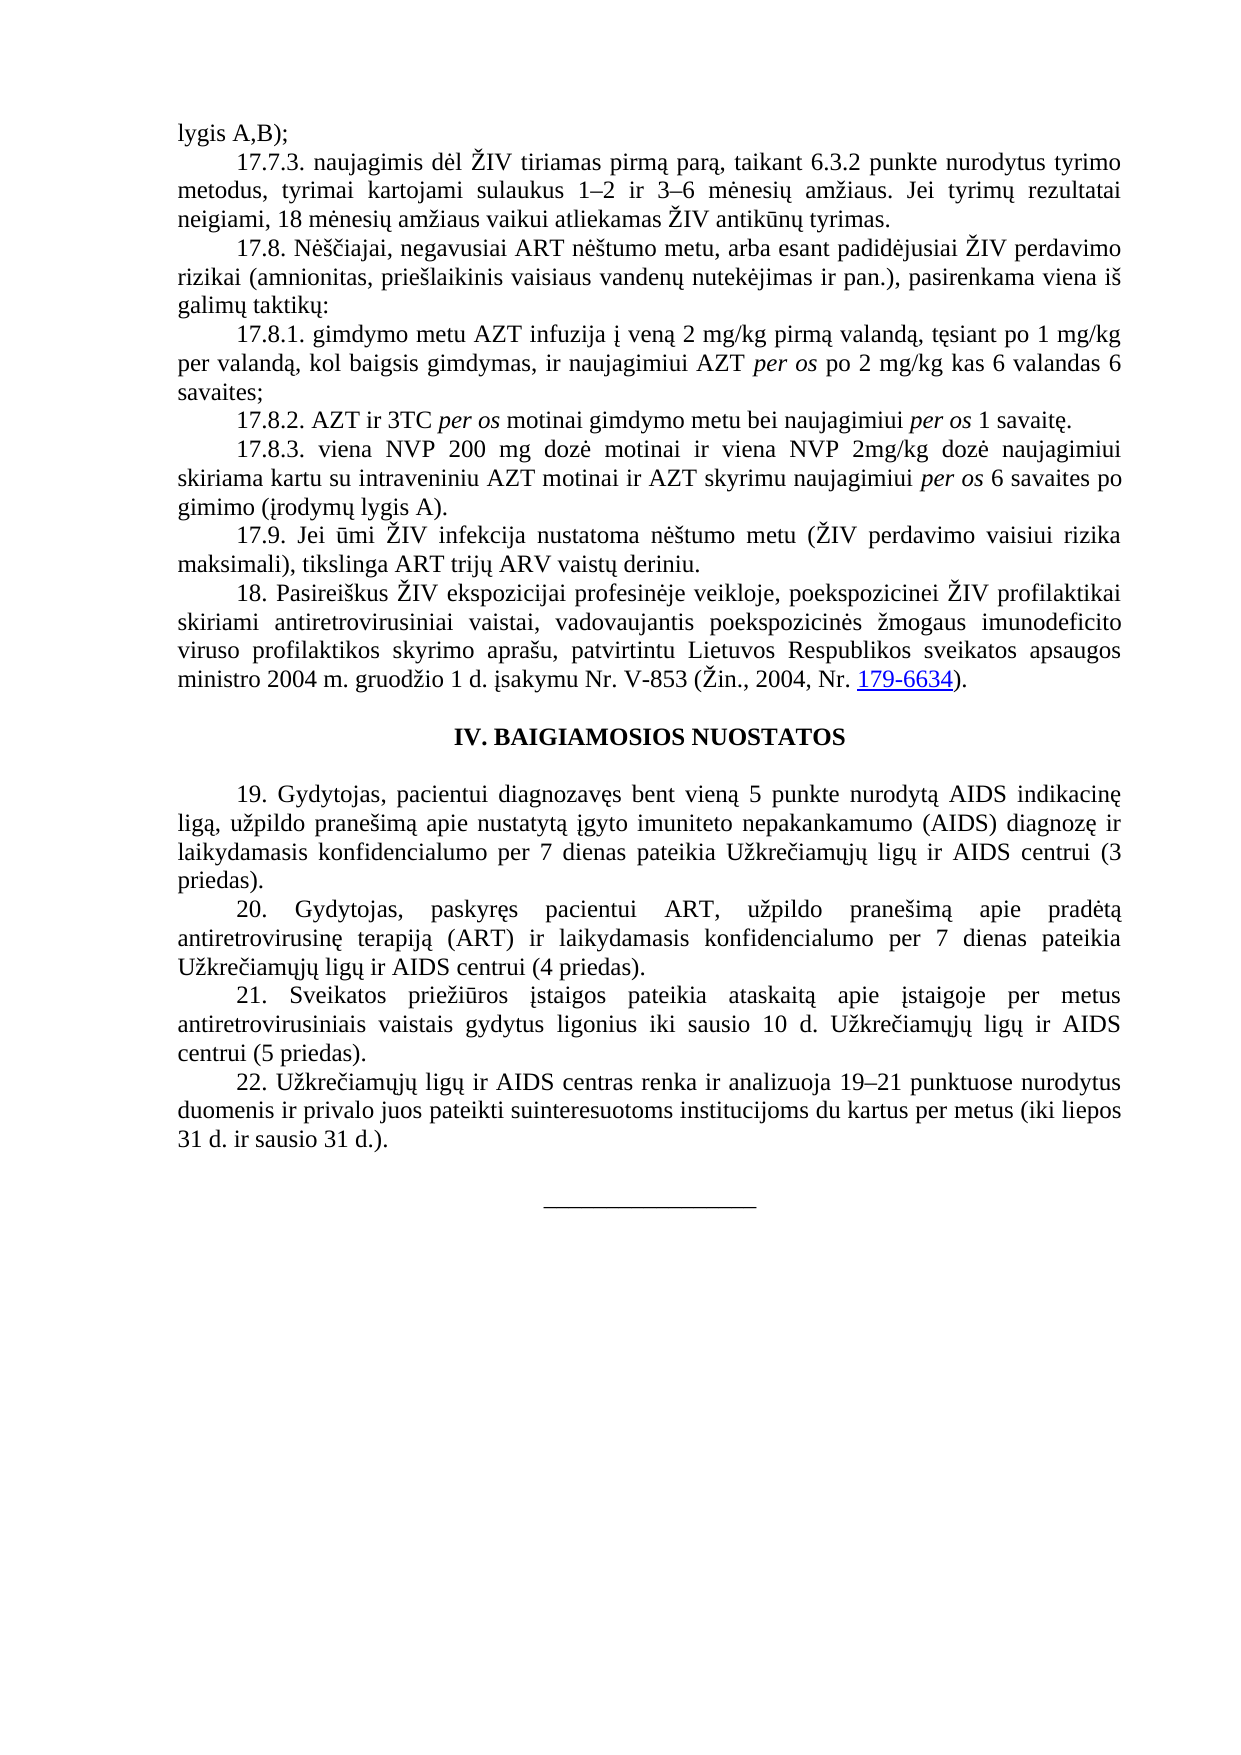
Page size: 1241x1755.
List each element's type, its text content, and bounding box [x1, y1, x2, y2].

text 17.8.1. gimdymo metu AZT infuzija į veną 2 mg/kg pirmą valandą, tęsiant po 1 mg/kg per valandą, kol baigsis gimdymas, ir naujagimiui AZT per os po 2 mg/kg kas 6 valandas 6 savaites; [177, 319, 1122, 406]
text 20. Gydytojas, paskyręs pacientui ART, užpildo pranešimą apie pradėtą antiretrovirusinę terapiją (ART) ir laikydamasis konfidencialumo per 7 dienas pateikia Užkrečiamųjų ligų ir AIDS centrui (4 priedas). [177, 894, 1122, 981]
text 17.8.3. viena NVP 200 mg dozė motinai ir viena NVP 2mg/kg dozė naujagimiui skiriama kartu su intraveniniu AZT motinai ir AZT skyrimu naujagimiui per os 6 savaites po gimimo (įrodymų lygis A). [177, 434, 1122, 521]
text 17.7.3. naujagimis dėl ŽIV tiriamas pirmą parą, taikant 6.3.2 punkte nurodytus tyrimo metodus, tyrimai kartojami sulaukus 1–2 ir 3–6 mėnesių amžiaus. Jei tyrimų rezultatai neigiami, 18 mėnesių amžiaus vaikui atliekamas ŽIV antikūnų tyrimas. [177, 147, 1122, 233]
text 21. Sveikatos priežiūros įstaigos pateikia ataskaitą apie įstaigoje per metus antiretrovirusiniais vaistais gydytus ligonius iki sausio 10 d. Užkrečiamųjų ligų ir AIDS centrui (5 priedas). [177, 981, 1122, 1067]
text 17.8.2. AZT ir 3TC per os motinai gimdymo metu bei naujagimiui per os 1 savaitę. [177, 406, 1122, 434]
text _________________ [177, 1182, 1122, 1211]
text 19. Gydytojas, pacientui diagnozavęs bent vieną 5 punkte nurodytą AIDS indikacinę ligą, užpildo pranešimą apie nustatytą įgyto imuniteto nepakankamumo (AIDS) diagnozę ir laikydamasis konfidencialumo per 7 dienas pateikia Užkrečiamųjų ligų ir AIDS centrui (3 priedas). [177, 779, 1122, 894]
text 17.8. Nėščiajai, negavusiai ART nėštumo metu, arba esant padidėjusiai ŽIV perdavimo rizikai (amnionitas, priešlaikinis vaisiaus vandenų nutekėjimas ir pan.), pasirenkama viena iš galimų taktikų: [177, 233, 1122, 319]
text 22. Užkrečiamųjų ligų ir AIDS centras renka ir analizuoja 19–21 punktuose nurodytus duomenis ir privalo juos pateikti suinteresuotoms institucijoms du kartus per metus (iki liepos 31 d. ir sausio 31 d.). [177, 1067, 1122, 1153]
text 18. Pasireiškus ŽIV ekspozicijai profesinėje veikloje, poekspozicinei ŽIV profilaktikai skiriami antiretrovirusiniai vaistai, vadovaujantis poekspozicinės žmogaus imunodeficito viruso profilaktikos skyrimo aprašu, patvirtintu Lietuvos Respublikos sveikatos apsaugos ministro 2004 m. gruodžio 1 d. įsakymu Nr. V-853 (Žin., 2004, Nr. 179-6634). [177, 578, 1122, 693]
text IV. BAIGIAMOSIOS NUOSTATOS [177, 722, 1122, 751]
text lygis A,B); [177, 118, 1122, 147]
text 17.9. Jei ūmi ŽIV infekcija nustatoma nėštumo metu (ŽIV perdavimo vaisiui rizika maksimali), tikslinga ART trijų ARV vaistų deriniu. [177, 521, 1122, 578]
